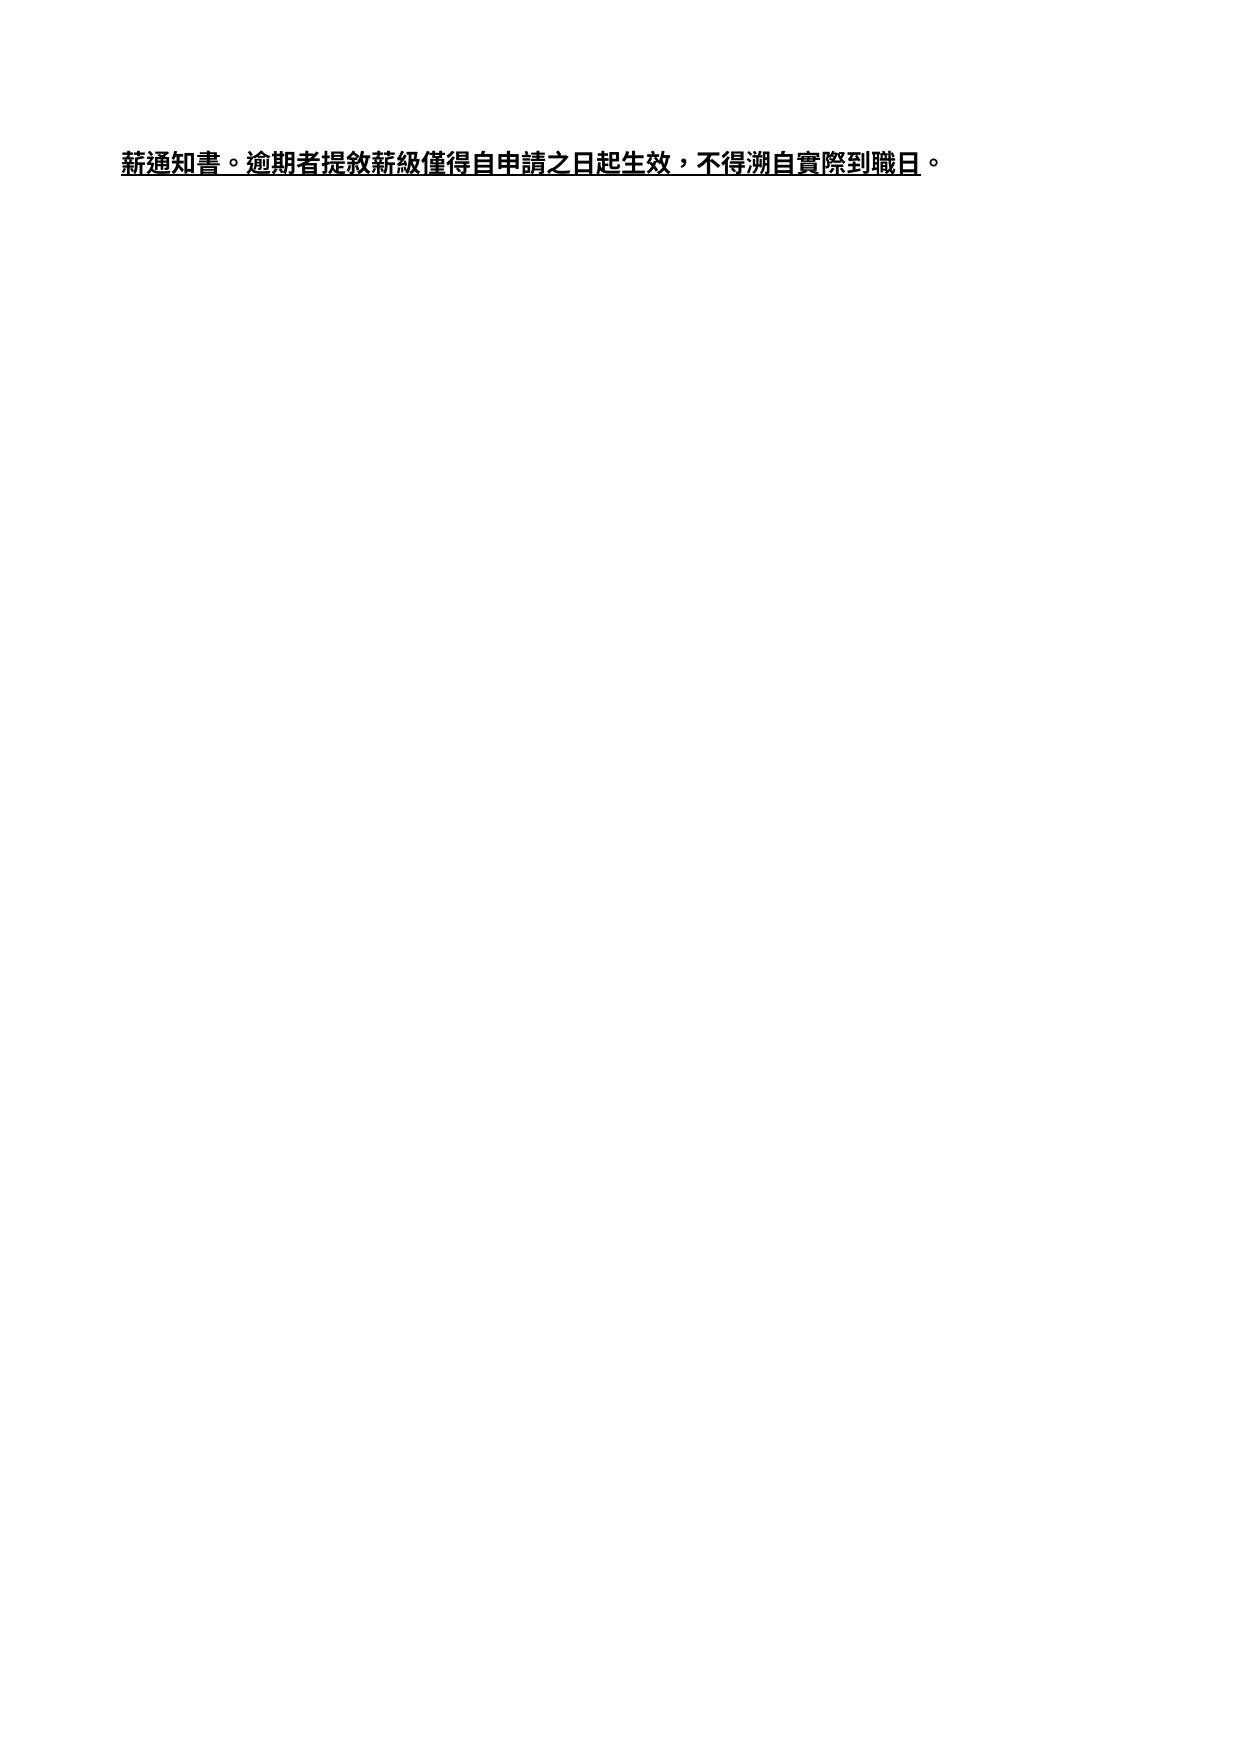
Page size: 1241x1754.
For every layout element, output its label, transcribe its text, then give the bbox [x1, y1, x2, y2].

text 備註：請依「教師待遇條例」第9條及「教師職前年資採計提敘辦法」檢附證明文件，併同聘任案提出；未併案提出者，請於到職之日起30日內檢齊學經歷證件，3個月內完成以下：系、院級教評會審議→簽會人事室、教評會主席並陳校長核示→送人事室依規定程序製發敘薪通知書。逾期者提敘薪級僅得自申請之日起生效，不得溯自實際到職日。 [45, 119, 1122, 182]
